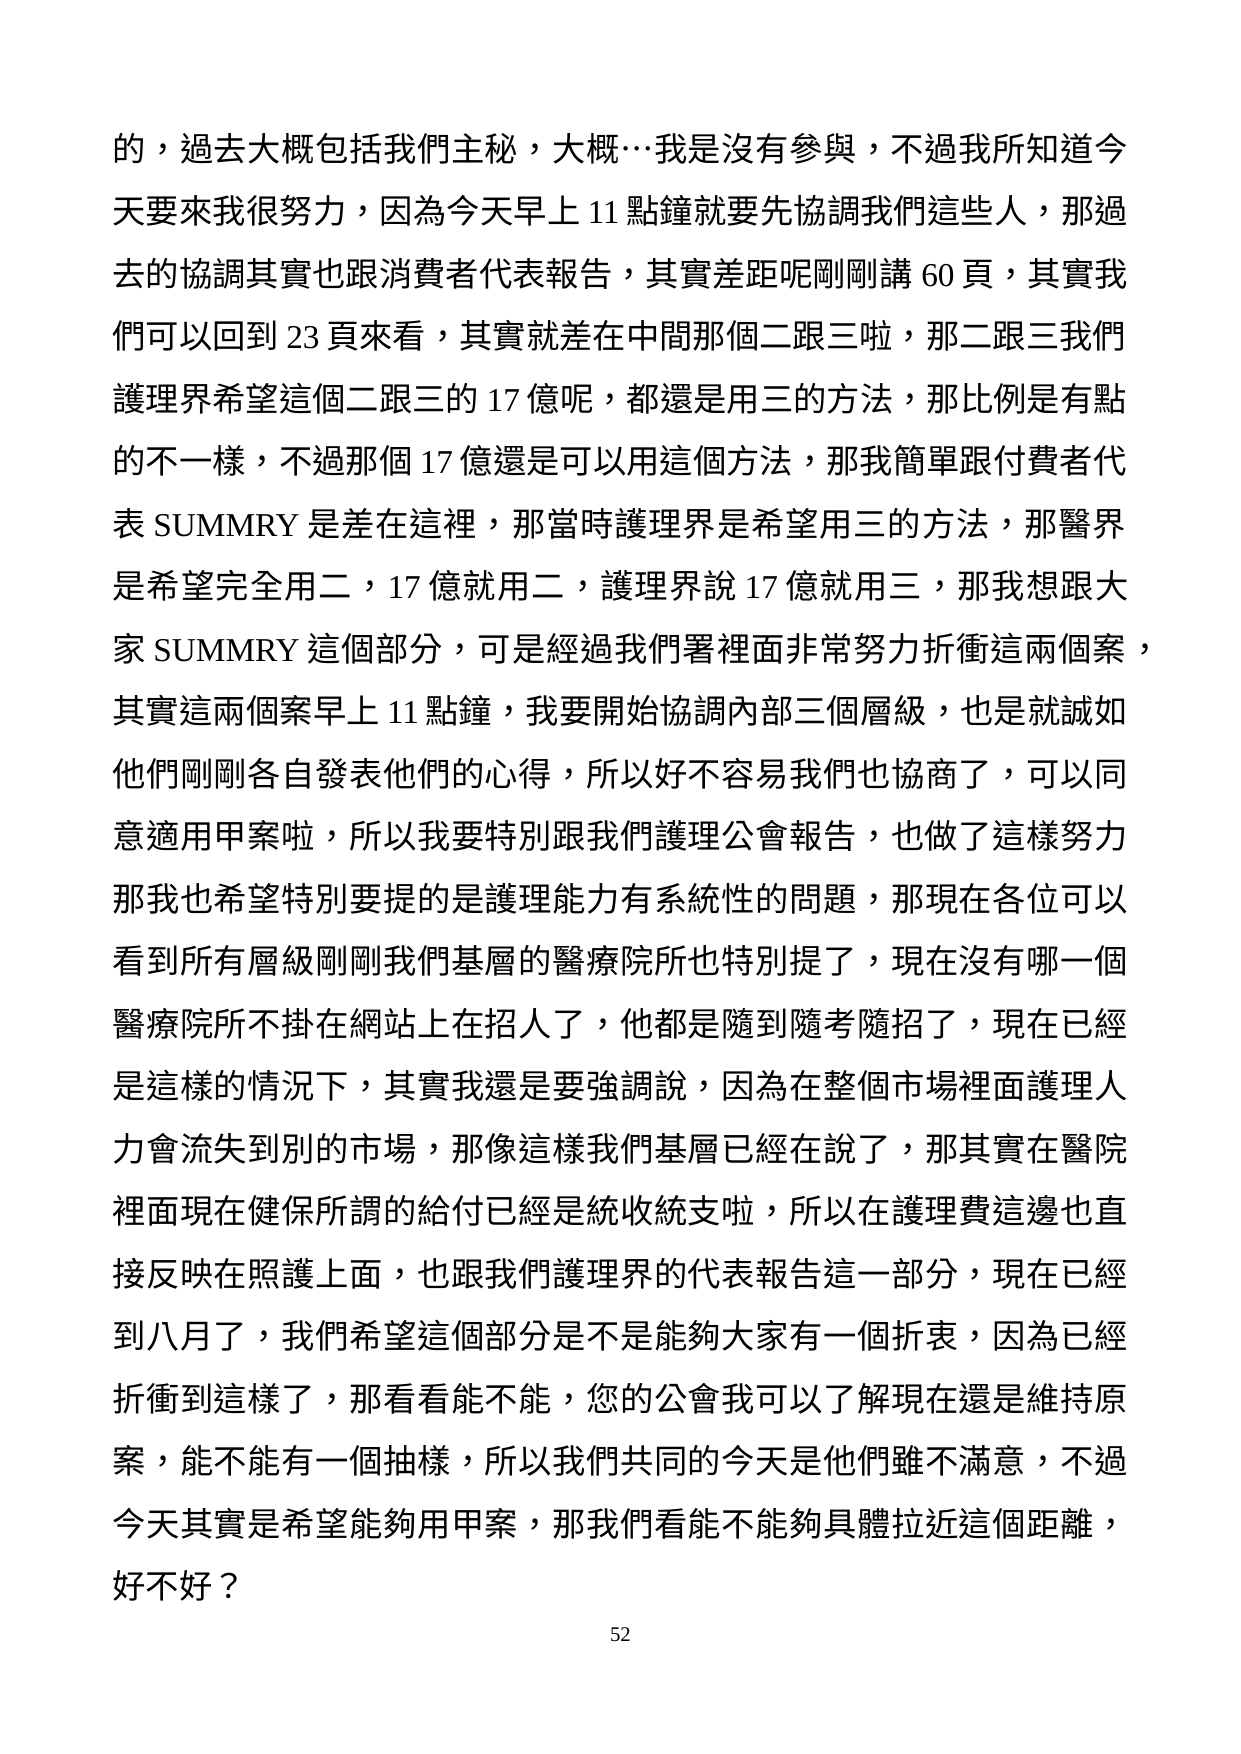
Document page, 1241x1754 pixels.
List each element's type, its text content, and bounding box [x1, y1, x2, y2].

text 主席各位代表好，我今天是代表醫院學會，我要特別也說一下，那我們的夥伴們也…也因為從我們早上11點內部就開始協商，大家坐到這個時間就是…會覺得早上協商很辛苦，那我要特別報告一下其實護理人力的問題其實是一個系統性的問題，我也要先肯定我們護理界這一段時間來也非常努力，也提了非常多的方案，那醫療院所也都做些努力，所以我們今天也看到有一些初步的結果，我想這是大家共同的努力，那我也特別跟工會的代表報告一下，誠如我們剛剛主席所提的，過去大概包括我們主秘，大概…我是沒有參與，不過我所知道今天要來我很努力，因為今天早上11點鐘就要先協調我們這些人，那過去的協調其實也跟消費者代表報告，其實差距呢剛剛講60頁，其實我們可以回到23頁來看，其實就差在中間那個二跟三啦，那二跟三我們護理界希望這個二跟三的17億呢，都還是用三的方法，那比例是有點的不一樣，不過那個17億還是可以用這個方法，那我簡單跟付費者代表SUMMRY是差在這裡，那當時護理界是希望用三的方法，那醫界是希望完全用二，17億就用二，護理界說17億就用三，那我想跟大家SUMMRY這個部分，可是經過我們署裡面非常努力折衝這兩個案，其實這兩個案早上11點鐘，我要開始協調內部三個層級，也是就誠如他們剛剛各自發表他們的心得，所以好不容易我們也協商了，可以同意適用甲案啦，所以我要特別跟我們護理公會報告，也做了這樣努力，那我也希望特別要提的是護理能力有系統性的問題，那現在各位可以看到所有層級剛剛我們基層的醫療院所也特別提了，現在沒有哪一個醫療院所不掛在網站上在招人了，他都是隨到隨考隨招了，現在已經是這樣的情況下，其實我還是要強調說，因為在整個市場裡面護理人力會流失到別的市場，那像這樣我們基層已經在說了，那其實在醫院裡面現在健保所謂的給付已經是統收統支啦，所以在護理費這邊也直接反映在照護上面，也跟我們護理界的代表報告這一部分，現在已經到八月了，我們希望這個部分是不是能夠大家有一個折衷，因為已經折衝到這樣了，那看看能不能，您的公會我可以了解現在還是維持原案，能不能有一個抽樣，所以我們共同的今天是他們雖不滿意，不過今天其實是希望能夠用甲案，那我們看能不能夠具體拉近這個距離，好不好？ [112, 105, 1128, 1605]
